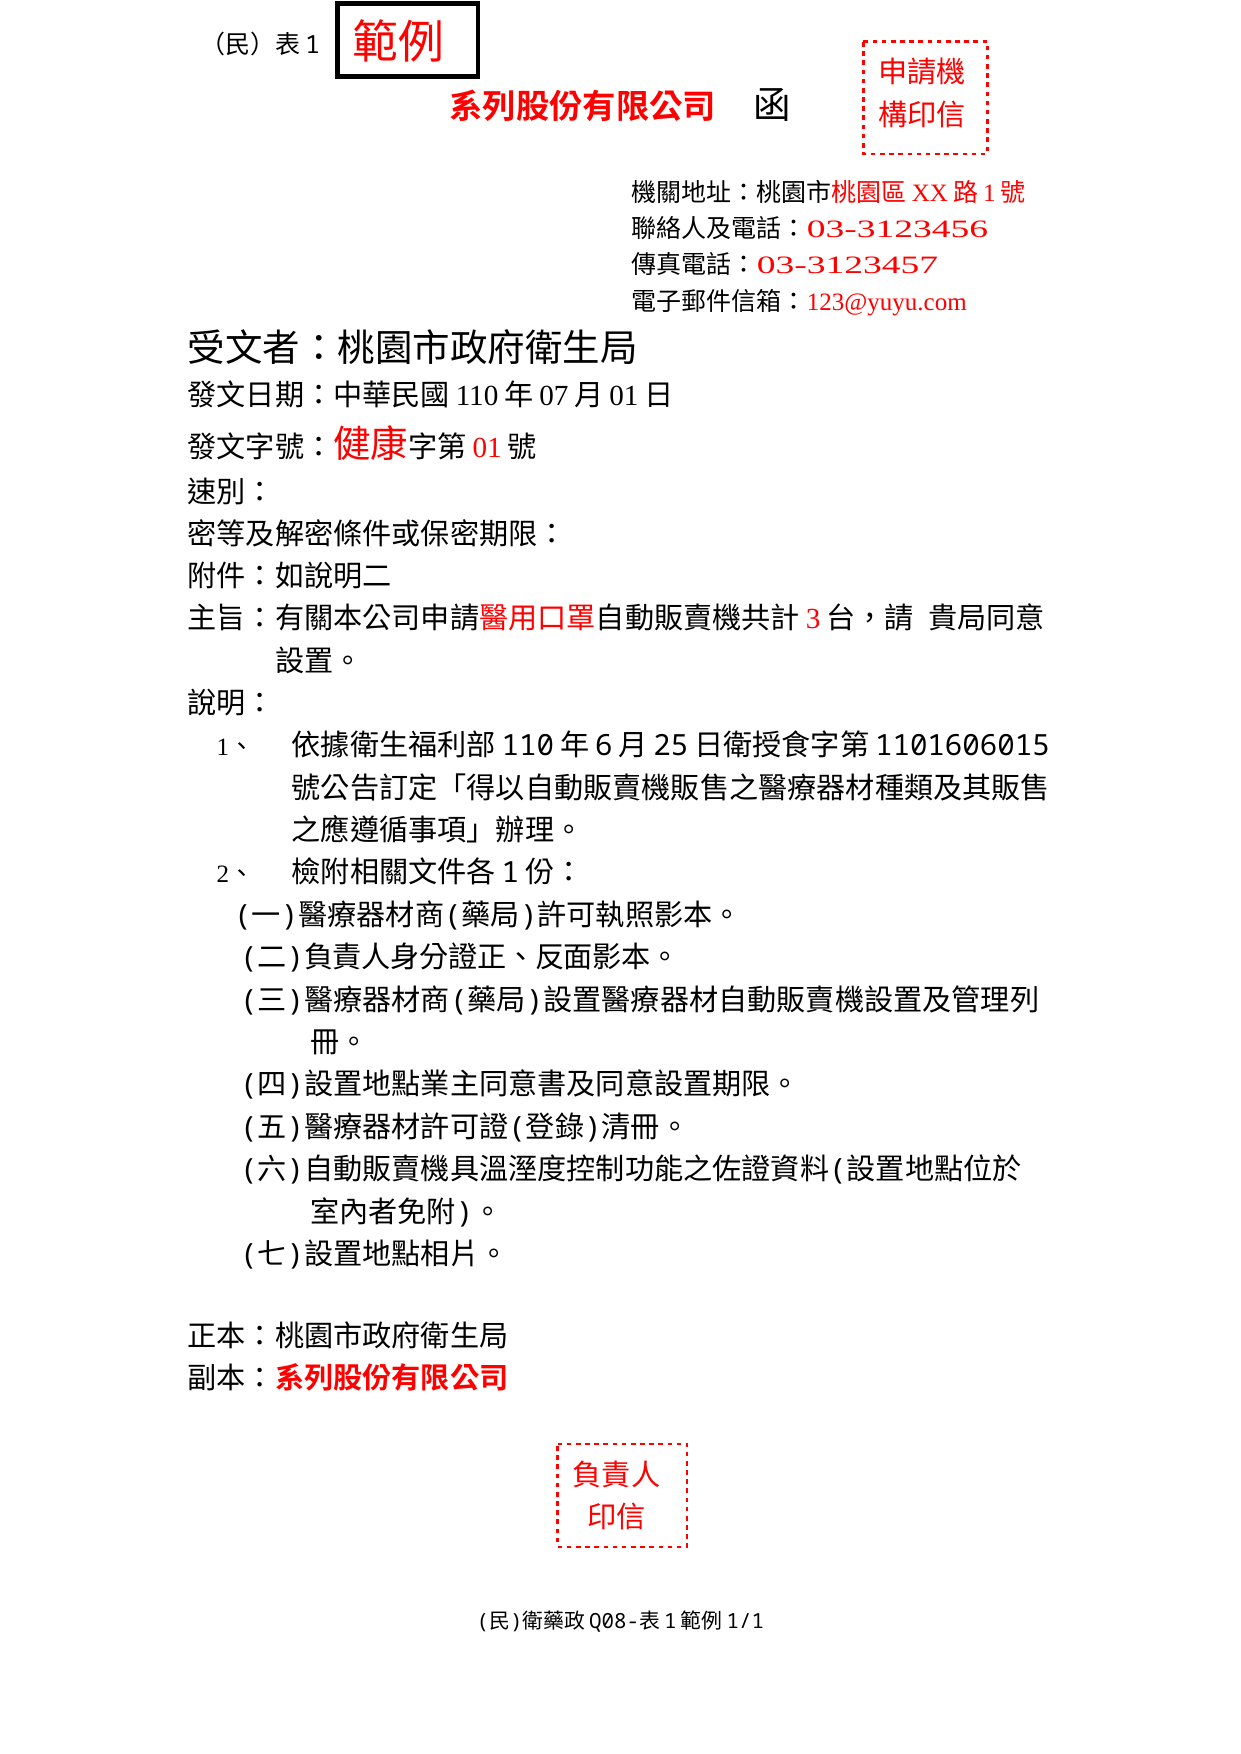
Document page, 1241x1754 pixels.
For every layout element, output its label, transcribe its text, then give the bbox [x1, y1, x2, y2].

text 聯絡人及電話：03-3123456 [600, 209, 1058, 245]
text 發文日期：中華民國110年07月01日 [187, 372, 1053, 414]
text 說明： [187, 680, 1053, 722]
text 系列股份有限公司 函 [86, 0, 226, 51]
text 冊。 [187, 1018, 1053, 1061]
list 依據衛生福利部110年6月25日衛授食字第1101606015號公告訂定「得以自動販賣機販售之醫療器材種類及其販售之應遵循事項」辦理。 [216, 722, 1053, 849]
text (三)醫療器材商(藥局)設置醫療器材自動販賣機設置及管理列 [187, 976, 1053, 1018]
text (一)醫療器材商(藥局)許可執照影本。 [216, 891, 1053, 934]
text 傳真電話：03-3123457 [600, 245, 1058, 281]
text 系列股份有限公司 函 [200, 61, 329, 72]
text 系列股份有限公司 函 [187, 75, 1053, 129]
text (五)醫療器材許可證(登錄)清冊。 [187, 1103, 1053, 1146]
text (四)設置地點業主同意書及同意設置期限。 [187, 1061, 1053, 1103]
text 附件：如說明二 [187, 553, 1053, 595]
text (六)自動販賣機具溫溼度控制功能之佐證資料(設置地點位於 [187, 1146, 1053, 1188]
text 密等及解密條件或保密期限： [187, 511, 1053, 553]
text 受文者：桃園市政府衛生局 [187, 317, 1053, 372]
list 檢附相關文件各1份： [216, 849, 1053, 891]
text 副本：系列股份有限公司 [187, 1355, 1053, 1397]
text 電子郵件信箱：123@yuyu.com [600, 281, 1058, 317]
text 機關地址：桃園市桃園區XX路1號 [600, 172, 1058, 209]
text 速別： [187, 468, 1053, 511]
text 正本：桃園市政府衛生局 [187, 1313, 1053, 1355]
text (七)設置地點相片。 [187, 1231, 1053, 1273]
text (二)負責人身分證正、反面影本。 [187, 934, 1053, 976]
text 發文字號：健康字第01號 [187, 414, 1053, 468]
text 室內者免附)。 [187, 1188, 1053, 1231]
text （民）表1 [200, 25, 329, 61]
text 主旨：有關本公司申請醫用口罩自動販賣機共計3台，請 貴局同意設置。 [187, 595, 1053, 680]
